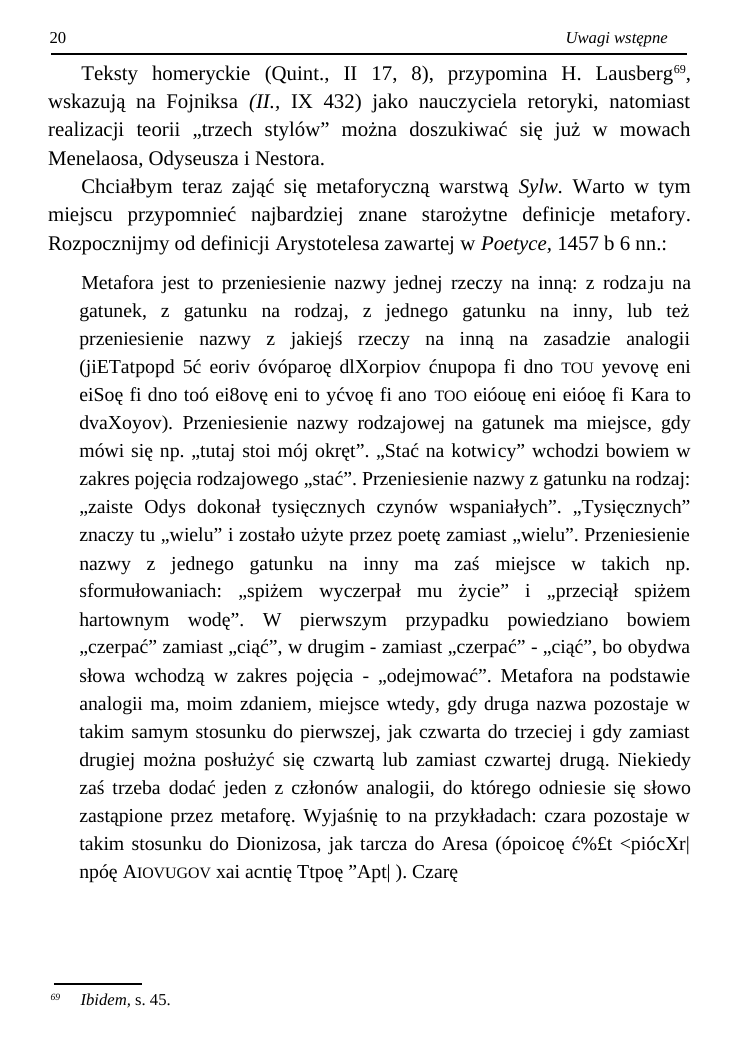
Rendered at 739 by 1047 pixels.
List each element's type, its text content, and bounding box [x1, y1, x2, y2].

text Chciałbym teraz zająć się metaforyczną warstwą Sylw. Warto w tym miejscu przypomnieć najbardziej znane starożytne definicje metafo­ry. Rozpocznijmy od definicji Arystotelesa zawartej w Poetyce, 1457 b 6 nn.: [48, 174, 691, 254]
text Metafora jest to przeniesienie nazwy jednej rzeczy na inną: z rodza­ju na gatunek, z gatunku na rodzaj, z jednego gatunku na inny, lub też przeniesienie nazwy z jakiejś rzeczy na inną na zasadzie analogii (jiETatpopd 5ć eoriv óvóparoę dlXorpiov ćnupopa fi dno tou yevovę eni eiSoę fi dno toó ei8ovę eni to yćvoę fi ano too eióouę eni eióoę fi Kara to dvaXoyov). Przeniesienie nazwy rodzajowej na gatunek ma miejsce, gdy mówi się np. „tutaj stoi mój okręt”. „Stać na kotwi­cy” wchodzi bowiem w zakres pojęcia rodzajowego „stać”. Przenie­sienie nazwy z gatunku na rodzaj: „zaiste Odys dokonał tysięcznych czynów wspaniałych”. „Tysięcznych” znaczy tu „wielu” i zostało użyte przez poetę zamiast „wielu”. Przeniesienie nazwy z jednego gatunku na inny ma zaś miejsce w takich np. sformułowaniach: „spiżem wy­czerpał mu życie” i „przeciął spiżem hartownym wodę”. W pierw­szym przypadku powiedziano bowiem „czerpać” zamiast „ciąć”, w drugim - zamiast „czerpać” - „ciąć”, bo obydwa słowa wchodzą w zakres pojęcia - „odejmować”. Metafora na podstawie analogii ma, moim zdaniem, miejsce wtedy, gdy druga nazwa pozostaje w takim samym stosunku do pierwszej, jak czwarta do trzeciej i gdy zamiast drugiej można posłużyć się czwartą lub zamiast czwartej drugą. Nie­kiedy zaś trzeba dodać jeden z członów analogii, do którego odnie­sie się słowo zastąpione przez metaforę. Wyjaśnię to na przykładach: czara pozostaje w takim stosunku do Dionizosa, jak tarcza do Aresa (ópoicoę ć%£t <piócXr| npóę Aiovugov xai acntię Ttpoę ”Apt| ). Czarę [79, 271, 691, 882]
text Teksty homeryckie (Quint., II 17, 8), przypomina H. Lausberg69, wskazują na Fojniksa (II., IX 432) jako nauczyciela retoryki, natomiast realizacji teorii „trzech stylów” można doszukiwać się już w mowach Menelaosa, Odyseusza i Nestora. [48, 60, 691, 169]
text 20 [49, 28, 77, 47]
text 69 Ibidem, s. 45. [50, 989, 183, 1009]
text Uwagi wstępne [565, 27, 690, 47]
